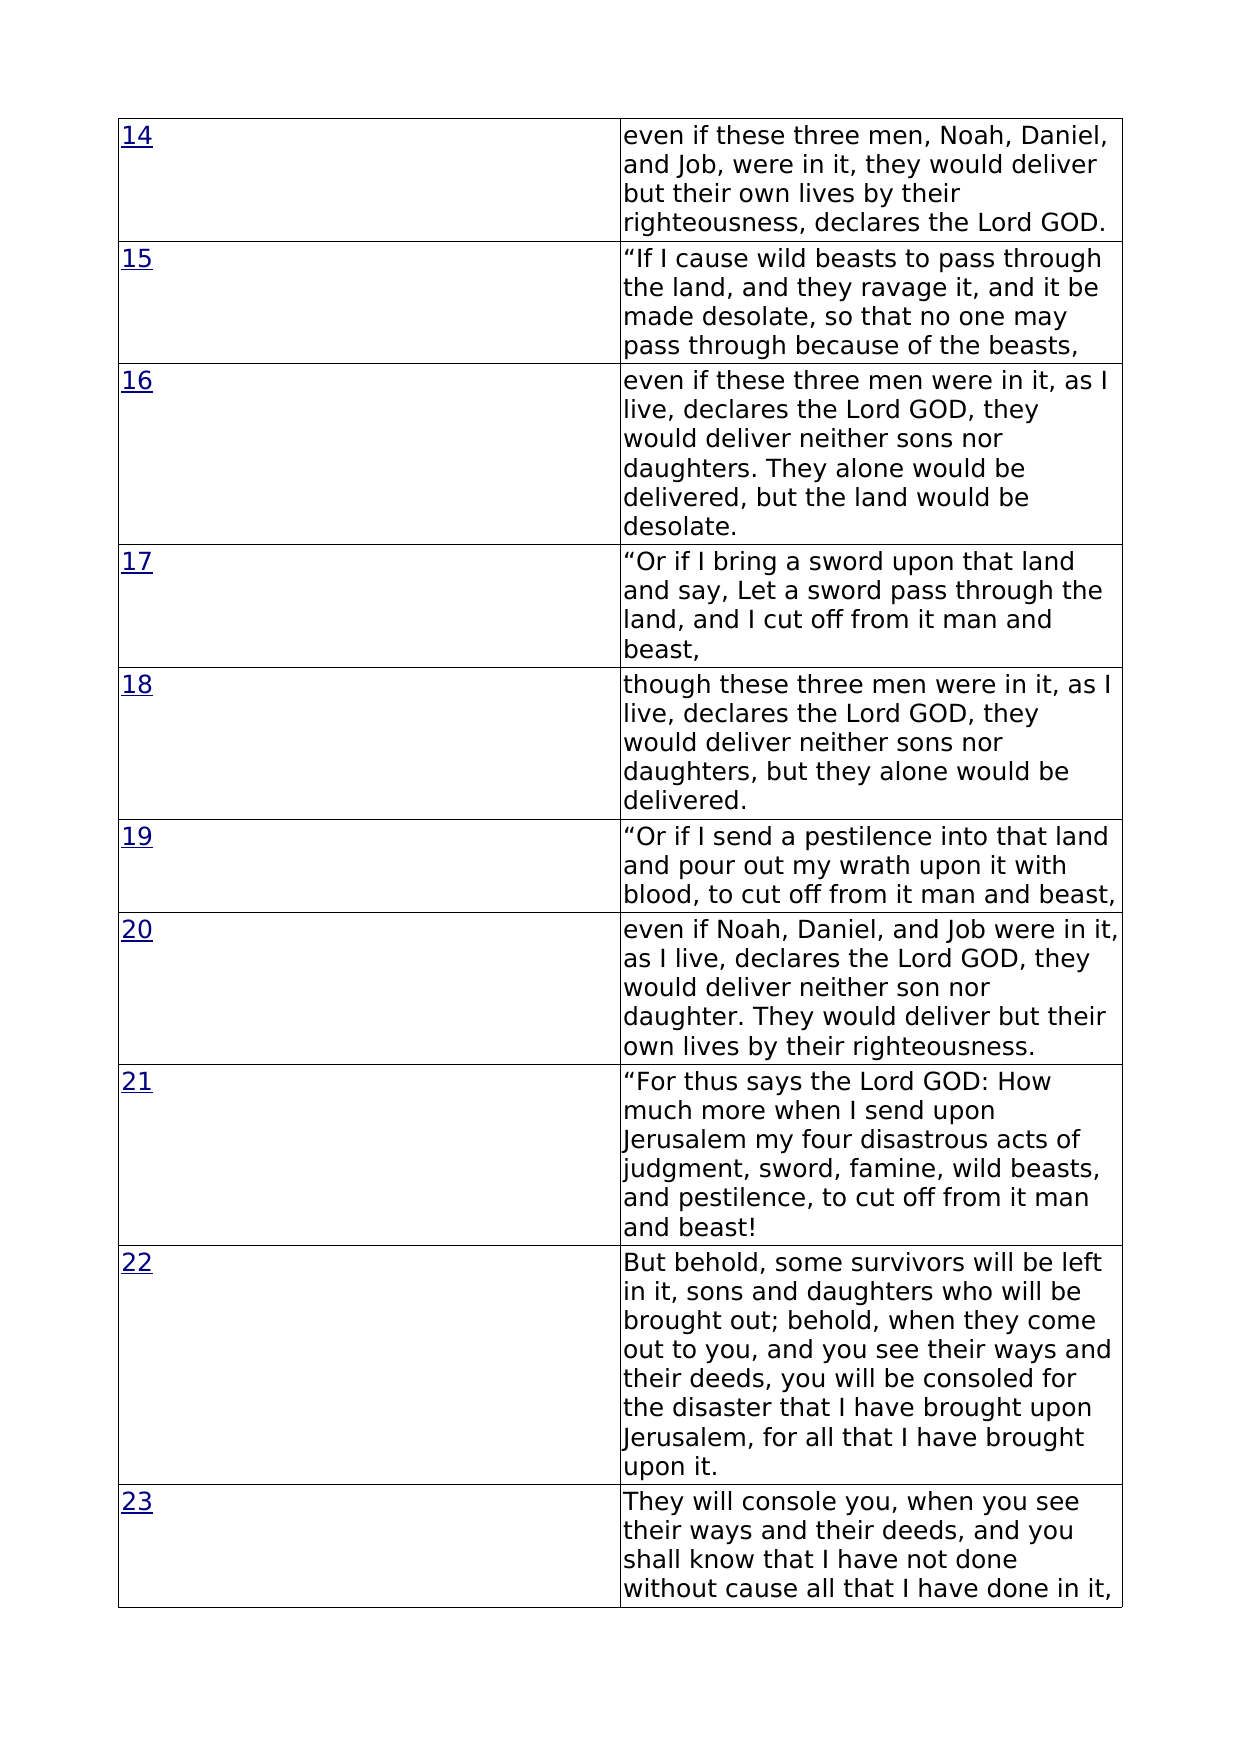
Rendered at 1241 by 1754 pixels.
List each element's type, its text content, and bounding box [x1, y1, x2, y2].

table_cell “For thus says the Lord GOD: How much more when I send upon Jerusalem my four disastrous acts of judgment, sword, famine, wild beasts, and pestilence, to cut off from it man and beast! [621, 1065, 1122, 1245]
table_cell even if Noah, Daniel, and Job were in it, as I live, declares the Lord GOD, they would deliver neither son nor daughter. They would deliver but their own lives by their righteousness. [621, 913, 1122, 1064]
table_cell 19 [119, 820, 620, 912]
table_cell 20 [119, 913, 620, 1064]
table_cell “Or if I send a pestilence into that land and pour out my wrath upon it with blood, to cut off from it man and beast, [621, 820, 1122, 912]
table_cell But behold, some survivors will be left in it, sons and daughters who will be brought out; behold, when they come out to you, and you see their ways and their deeds, you will be consoled for the disaster that I have brought upon Jerusalem, for all that I have brought upon it. [621, 1246, 1122, 1484]
table_cell 21 [119, 1065, 620, 1245]
table_cell “If I cause wild beasts to pass through the land, and they ravage it, and it be made desolate, so that no one may pass through because of the beasts, [621, 242, 1122, 363]
table_cell 14 [119, 119, 620, 241]
table_cell 22 [119, 1246, 620, 1484]
table_cell 18 [119, 668, 620, 819]
table_cell 16 [119, 364, 620, 544]
table_cell “Or if I bring a sword upon that land and say, Let a sword pass through the land, and I cut off from it man and beast, [621, 545, 1122, 667]
table_cell 23 [119, 1485, 620, 1607]
table_cell They will console you, when you see their ways and their deeds, and you shall know that I have not done without cause all that I have done in it, [621, 1485, 1122, 1607]
table_cell 15 [119, 242, 620, 363]
table_cell though these three men were in it, as I live, declares the Lord GOD, they would deliver neither sons nor daughters, but they alone would be delivered. [621, 668, 1122, 819]
table_cell 17 [119, 545, 620, 667]
table_cell even if these three men, Noah, Daniel, and Job, were in it, they would deliver but their own lives by their righteousness, declares the Lord GOD. [621, 119, 1122, 241]
table_cell even if these three men were in it, as I live, declares the Lord GOD, they would deliver neither sons nor daughters. They alone would be delivered, but the land would be desolate. [621, 364, 1122, 544]
